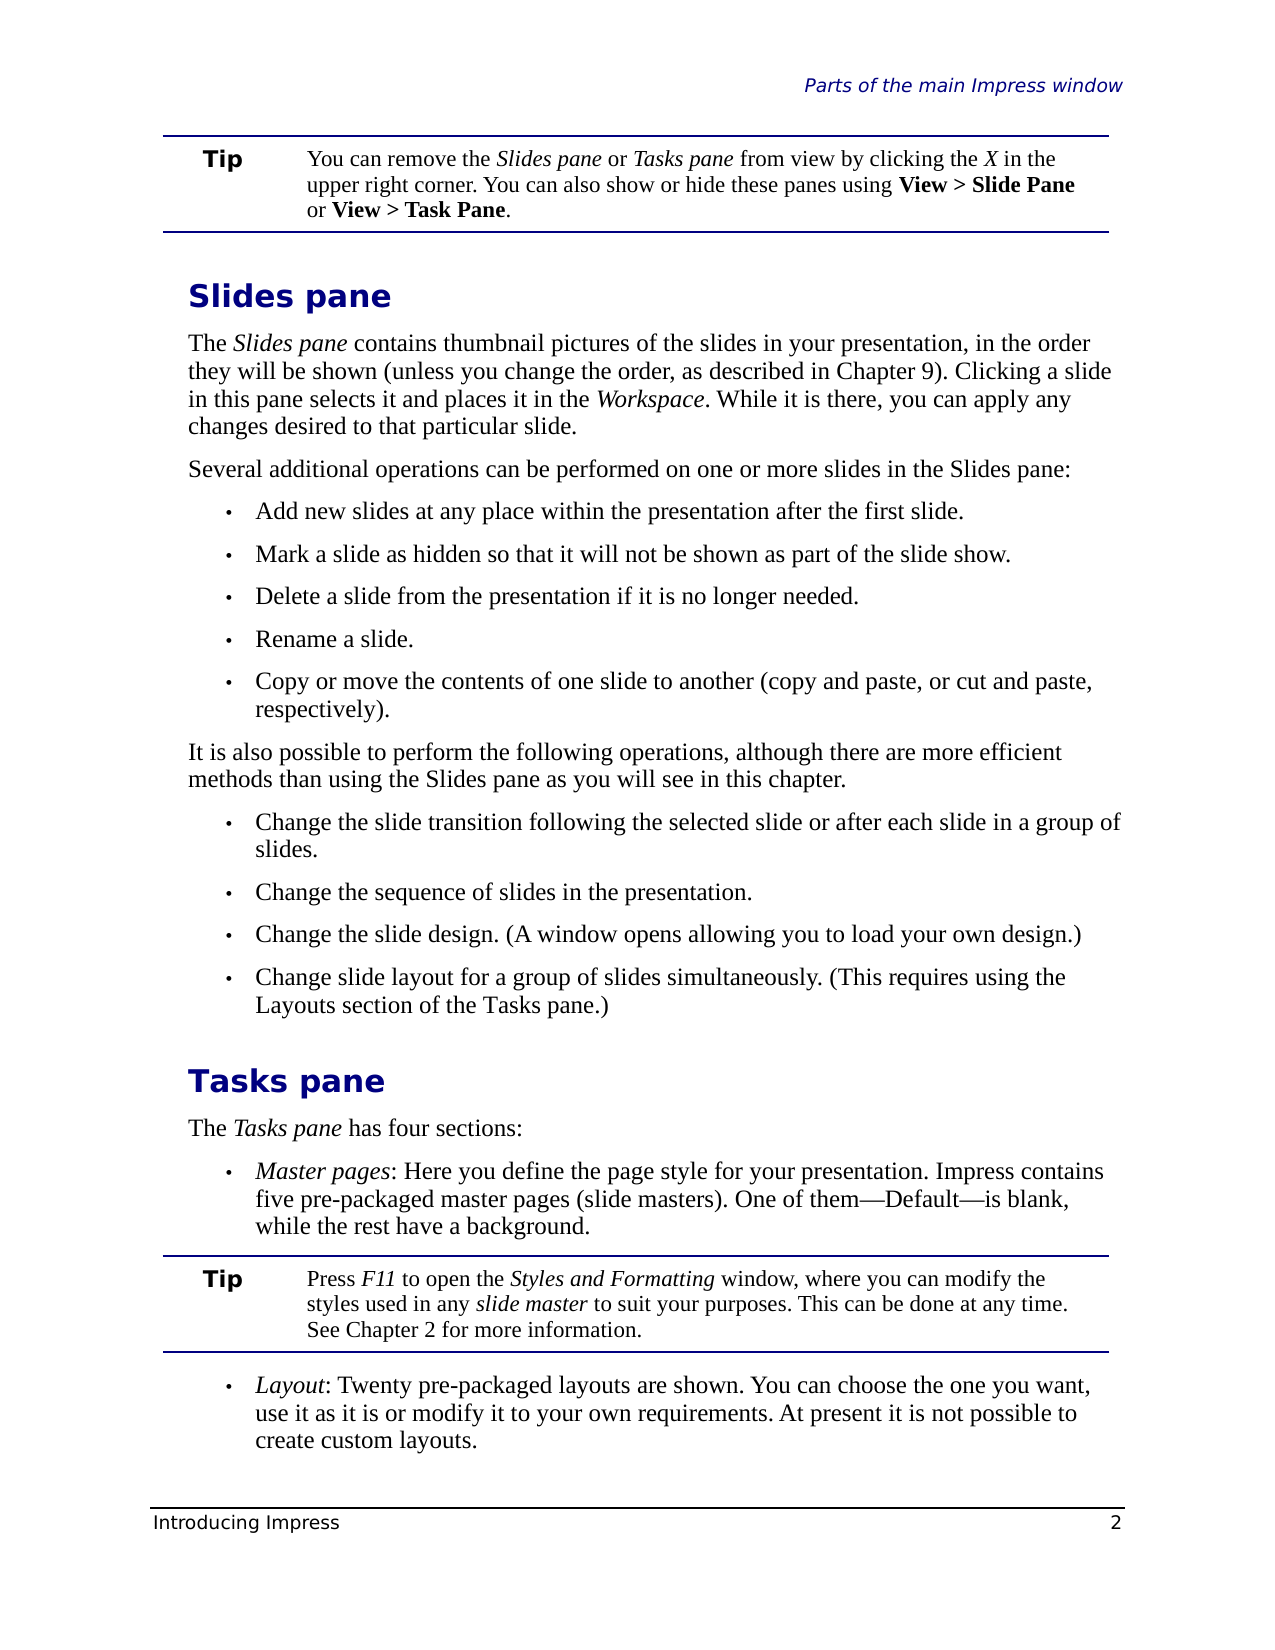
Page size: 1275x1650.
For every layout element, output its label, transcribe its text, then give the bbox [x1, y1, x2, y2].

table_header You can remove the Slides pane or Tasks pane from view by clicking the X in the upper right corner. You can also show or hide these panes using View > Slide Pane or View > Task Pane. [283, 137, 1109, 231]
subtitle Slides pane [188, 278, 1125, 314]
text Several additional operations can be performed on one or more slides in the Slides pane: [188, 455, 1125, 483]
table_header Tip [163, 1257, 283, 1351]
text The Tasks pane has four sections: [188, 1114, 1125, 1142]
list Layout: Twenty pre-packaged layouts are shown. You can choose the one you want, use it as it is or modify it to your own requirements. At present it is not possible to create custom layouts. [226, 1371, 1125, 1454]
list Master pages: Here you define the page style for your presentation. Impress contains five pre-packaged master pages (slide masters). One of them—Default—is blank, while the rest have a background. [226, 1157, 1125, 1240]
list Change the slide transition following the selected slide or after each slide in a group of slides. [226, 808, 1125, 863]
table_header Tip [163, 137, 283, 231]
subtitle Tasks pane [188, 1063, 1125, 1100]
list Rename a slide. [226, 625, 1125, 653]
list Change the sequence of slides in the presentation. [226, 878, 1125, 906]
list Add new slides at any place within the presentation after the first slide. [226, 497, 1125, 525]
list Change the slide design. (A window opens allowing you to load your own design.) [226, 921, 1125, 948]
list It is also possible to perform the following operations, although there are more efficient methods than using the Slides pane as you will see in this chapter. [188, 738, 1125, 793]
list Mark a slide as hidden so that it will not be shown as part of the slide show. [226, 540, 1125, 568]
table_header Press F11 to open the Styles and Formatting window, where you can modify the styles used in any slide master to suit your purposes. This can be done at any time. See Chapter 2 for more information. [283, 1257, 1109, 1351]
list Copy or move the contents of one slide to another (copy and paste, or cut and paste, respectively). [226, 667, 1125, 723]
list Change slide layout for a group of slides simultaneously. (This requires using the Layouts section of the Tasks pane.) [226, 963, 1125, 1018]
text The Slides pane contains thumbnail pictures of the slides in your presentation, in the order they will be shown (unless you change the order, as described in Chapter 9). Clicking a slide in this pane selects it and places it in the Workspace. While it is there, you can apply any changes desired to that particular slide. [188, 329, 1125, 440]
list Delete a slide from the presentation if it is no longer needed. [226, 582, 1125, 610]
